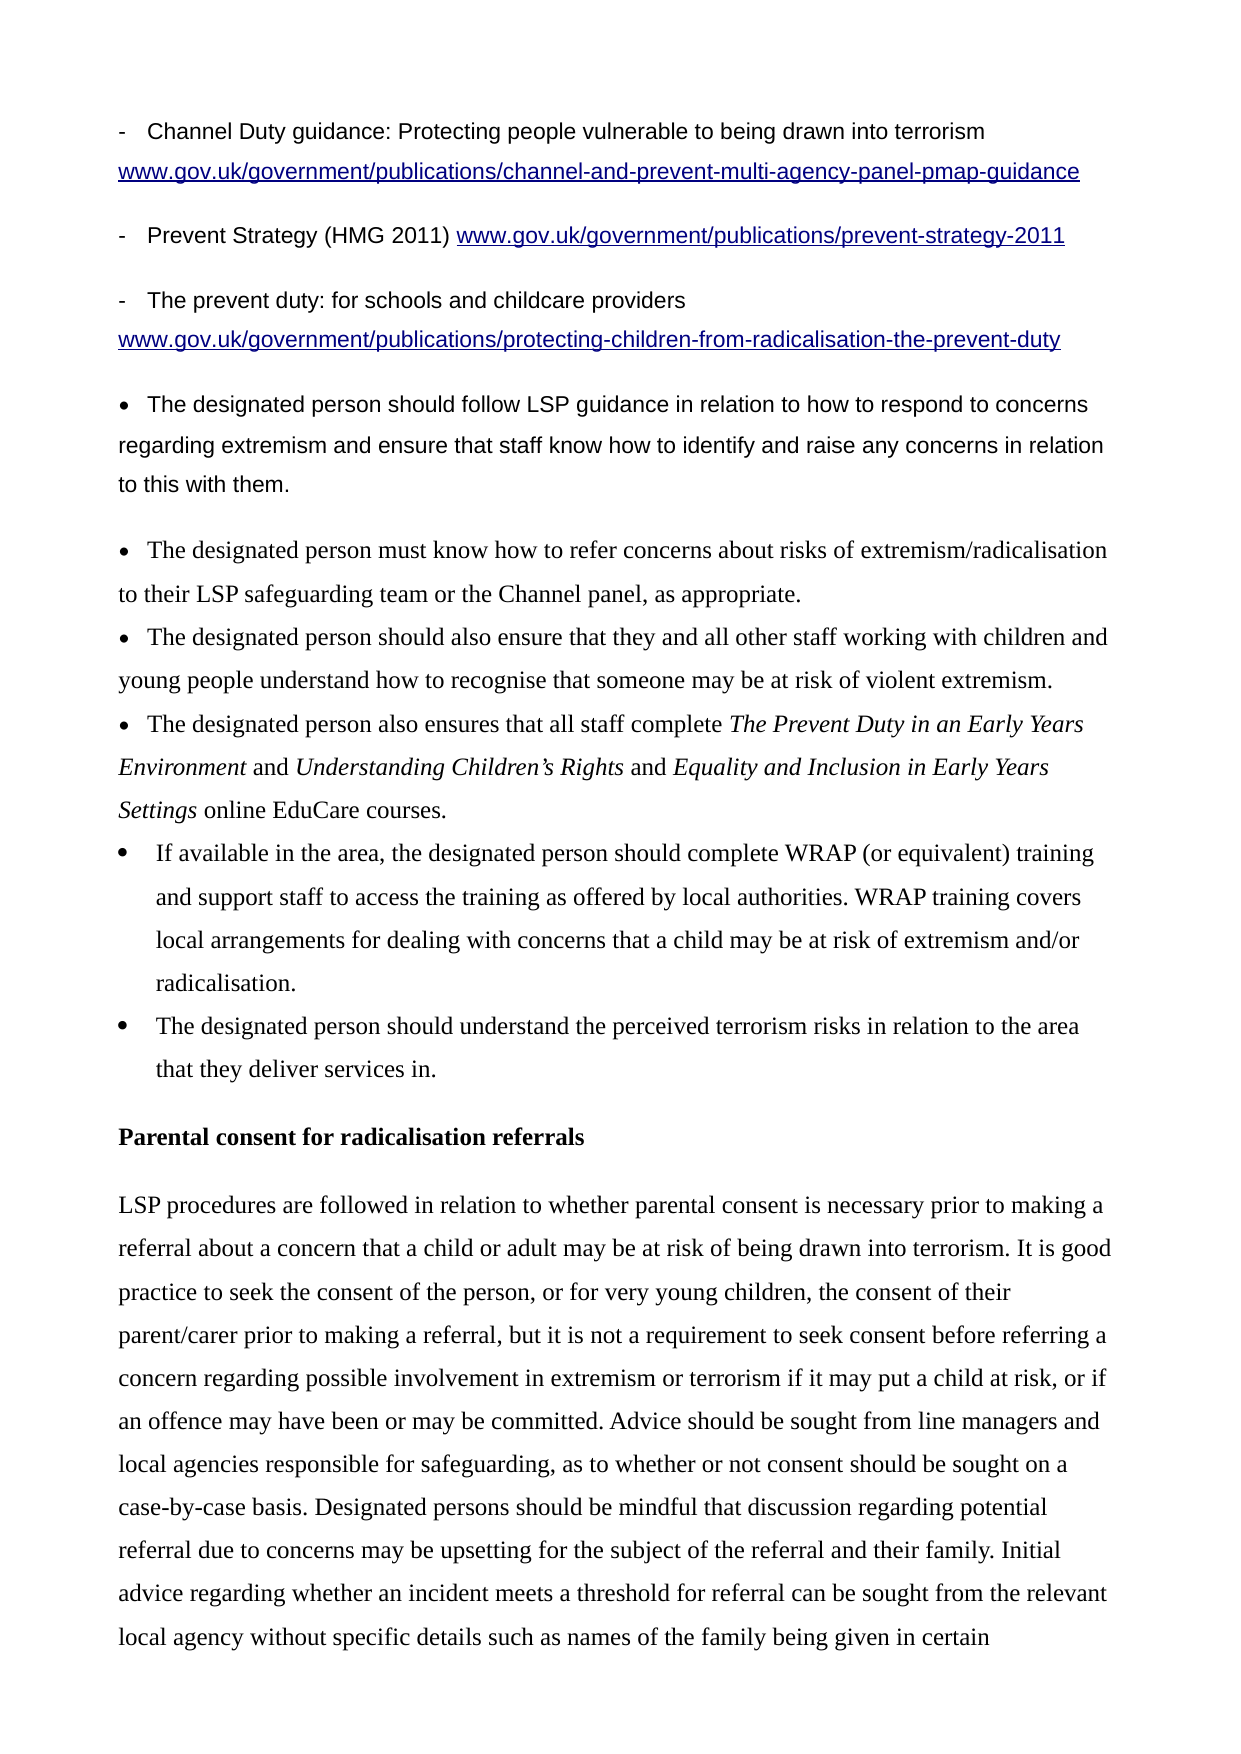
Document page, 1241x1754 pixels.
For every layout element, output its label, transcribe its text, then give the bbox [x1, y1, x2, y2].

list Channel Duty guidance: Protecting people vulnerable to being drawn into terrorism www.gov.uk/government/publications/channel-and-prevent-multi-agency-panel-pmap-guidance [118, 118, 1122, 184]
list The prevent duty: for schools and childcare providers www.gov.uk/government/publications/protecting-children-from-radicalisation-the-prevent-duty [118, 287, 1122, 352]
list If available in the area, the designated person should complete WRAP (or equivalent) training and support staff to access the training as offered by local authorities. WRAP training covers local arrangements for dealing with concerns that a child may be at risk of extremism and/or radicalisation. [118, 838, 1122, 997]
list The designated person should understand the perceived terrorism risks in relation to the area that they deliver services in. [118, 1011, 1122, 1083]
list The designated person should also ensure that they and all other staff working with children and young people understand how to recognise that someone may be at risk of violent extremism. [118, 622, 1122, 694]
list Prevent Strategy (HMG 2011) www.gov.uk/government/publications/prevent-strategy-2011 [118, 222, 1122, 248]
text Parental consent for radicalisation referrals [118, 1122, 1122, 1151]
list The designated person should follow LSP guidance in relation to how to respond to concerns regarding extremism and ensure that staff know how to identify and raise any concerns in relation to this with them. [118, 391, 1122, 497]
list The designated person must know how to refer concerns about risks of extremism/radicalisation to their LSP safeguarding team or the Channel panel, as appropriate. [118, 536, 1122, 608]
list The designated person also ensures that all staff complete The Prevent Duty in an Early Years Environment and Understanding Children’s Rights and Equality and Inclusion in Early Years Settings online EduCare courses. [118, 709, 1122, 824]
text LSP procedures are followed in relation to whether parental consent is necessary prior to making a referral about a concern that a child or adult may be at risk of being drawn into terrorism. It is good practice to seek the consent of the person, or for very young children, the consent of their parent/carer prior to making a referral, but it is not a requirement to seek consent before referring a concern regarding possible involvement in extremism or terrorism if it may put a child at risk, or if an offence may have been or may be committed. Advice should be sought from line managers and local agencies responsible for safeguarding, as to whether or not consent should be sought on a case-by-case basis. Designated persons should be mindful that discussion regarding potential referral due to concerns may be upsetting for the subject of the referral and their family. Initial advice regarding whether an incident meets a threshold for referral can be sought from the relevant local agency without specific details such as names of the family being given in certain [118, 1190, 1122, 1650]
